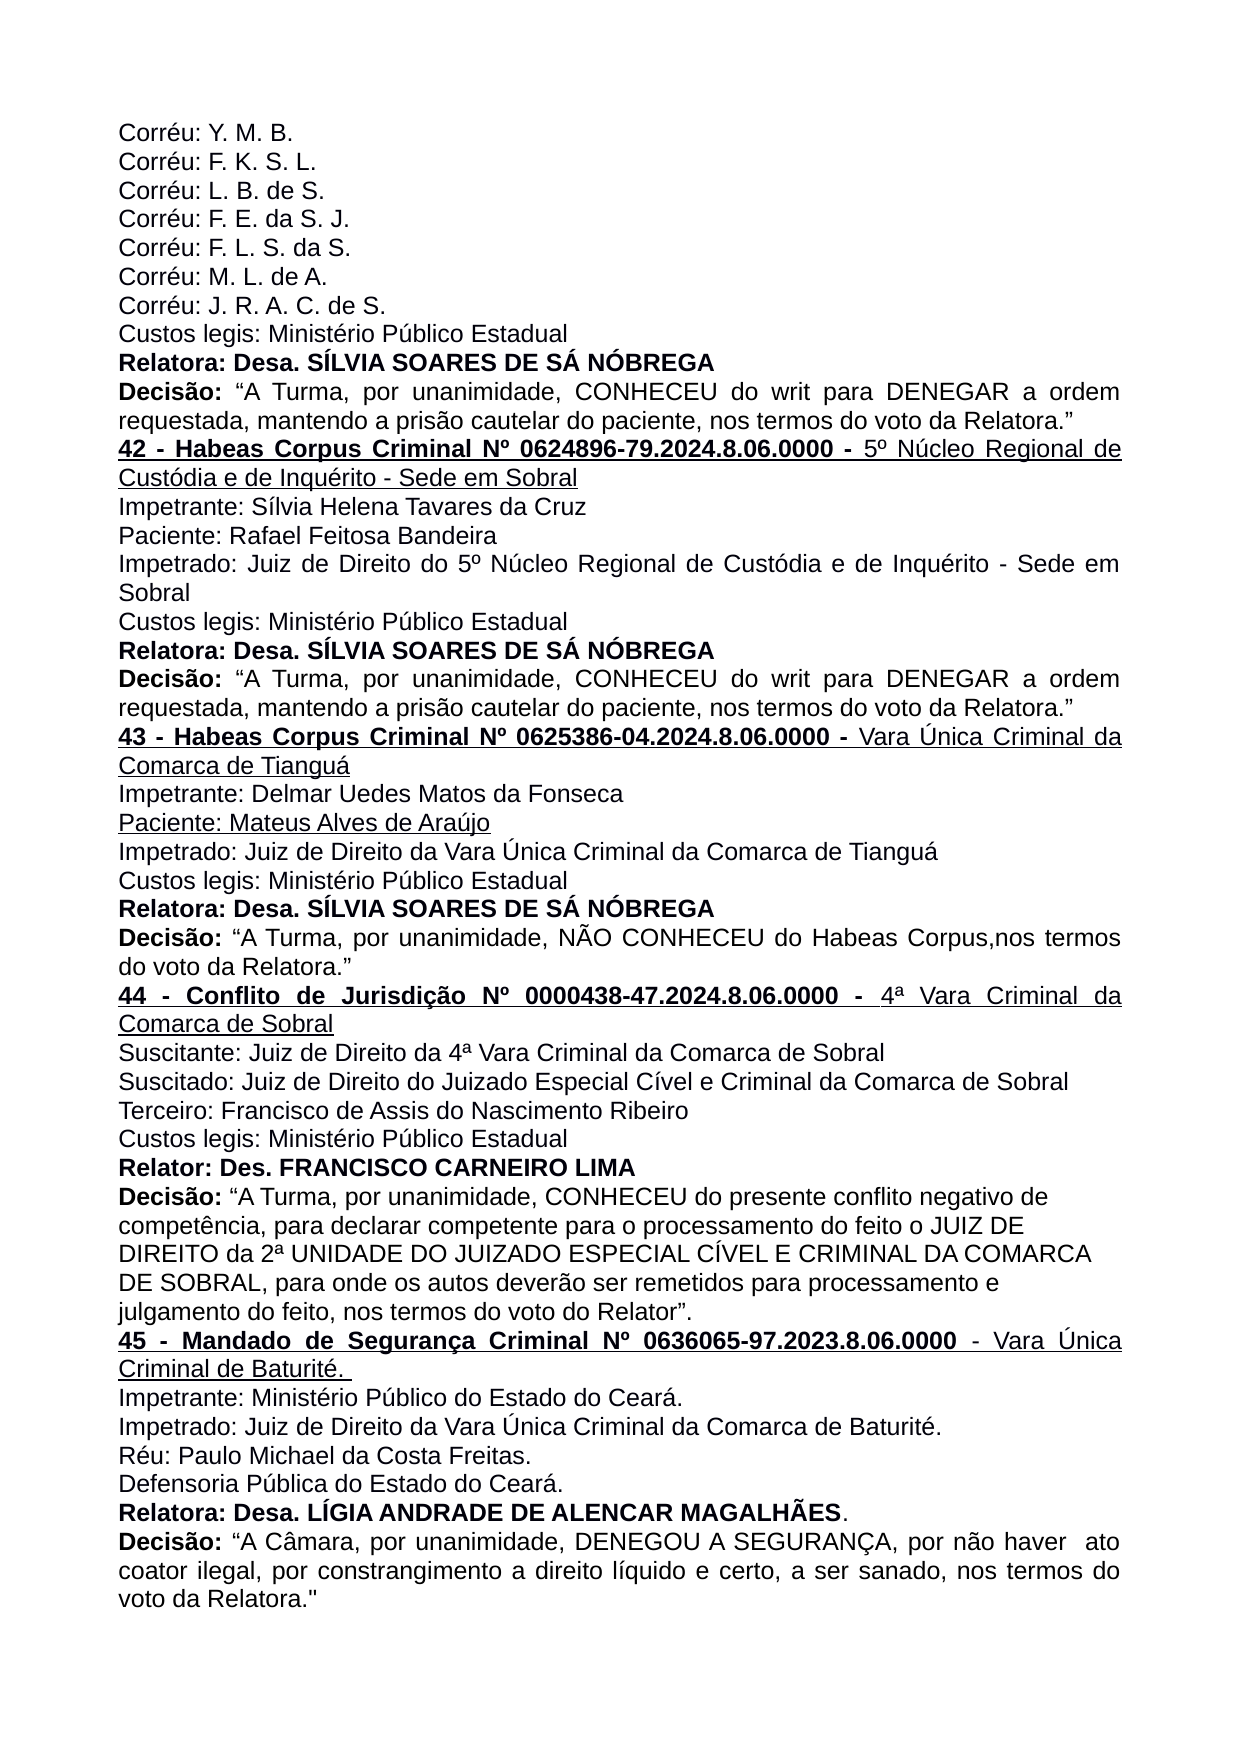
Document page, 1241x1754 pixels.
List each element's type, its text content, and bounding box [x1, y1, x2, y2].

text Relatora: Desa. LÍGIA ANDRADE DE ALENCAR MAGALHÃES. [118, 1498, 1122, 1527]
text Terceiro: Francisco de Assis do Nascimento Ribeiro [118, 1096, 1122, 1124]
text Criminal de Baturité. [118, 1352, 1122, 1383]
text 42 - Habeas Corpus Criminal Nº 0624896-79.2024.8.06.0000 - 5º Núcleo Regional de [118, 434, 1122, 459]
text Corréu: Y. M. B. [118, 118, 1122, 147]
text Impetrante: Sílvia Helena Tavares da Cruz [118, 492, 1122, 521]
text Custos legis: Ministério Público Estadual [118, 607, 1122, 636]
text Decisão: “A Turma, por unanimidade, CONHECEU do writ para DENEGAR a ordem requestada, mantendo a prisão cautelar do paciente, nos termos do voto da Relatora.” [118, 377, 1122, 434]
text Suscitado: Juiz de Direito do Juizado Especial Cível e Criminal da Comarca de Sobral [118, 1067, 1122, 1096]
text Impetrante: Ministério Público do Estado do Ceará. [118, 1383, 1122, 1412]
text Suscitante: Juiz de Direito da 4ª Vara Criminal da Comarca de Sobral [118, 1038, 1122, 1067]
text Defensoria Pública do Estado do Ceará. [118, 1469, 1122, 1498]
text Decisão: “A Turma, por unanimidade, NÃO CONHECEU do Habeas Corpus,nos termos do voto da Relatora.” [118, 923, 1122, 981]
text Decisão: “A Turma, por unanimidade, CONHECEU do writ para DENEGAR a ordem requestada, mantendo a prisão cautelar do paciente, nos termos do voto da Relatora.” [118, 664, 1122, 722]
text Corréu: J. R. A. C. de S. [118, 291, 1122, 319]
text Relatora: Desa. SÍLVIA SOARES DE SÁ NÓBREGA [118, 636, 1122, 664]
text Decisão: “A Câmara, por unanimidade, DENEGOU A SEGURANÇA, por não haver ato coator ilegal, por constrangimento a direito líquido e certo, a ser sanado, nos termos do voto da Relatora." [118, 1527, 1122, 1613]
text Réu: Paulo Michael da Costa Freitas. [118, 1441, 1122, 1469]
text Custódia e de Inquérito - Sede em Sobral [118, 461, 1122, 492]
text Relatora: Desa. SÍLVIA SOARES DE SÁ NÓBREGA [118, 894, 1122, 923]
text Impetrante: Delmar Uedes Matos da Fonseca [118, 779, 1122, 808]
text Decisão: “A Turma, por unanimidade, CONHECEU do presente conflito negativo de competência, para declarar competente para o processamento do feito o JUIZ DE DIREITO da 2ª UNIDADE DO JUIZADO ESPECIAL CÍVEL E CRIMINAL DA COMARCA DE SOBRAL, para onde os autos deverão ser remetidos para processamento e julgamento do feito, nos termos do voto do Relator”. [118, 1182, 1122, 1326]
text Relator: Des. FRANCISCO CARNEIRO LIMA [118, 1153, 1122, 1182]
text Corréu: F. K. S. L. [118, 147, 1122, 176]
text Comarca de Sobral [118, 1007, 1122, 1038]
text Paciente: Mateus Alves de Araújo [118, 808, 1122, 837]
text 43 - Habeas Corpus Criminal Nº 0625386-04.2024.8.06.0000 - Vara Única Criminal da [118, 722, 1122, 747]
text Custos legis: Ministério Público Estadual [118, 319, 1122, 348]
text Corréu: M. L. de A. [118, 262, 1122, 291]
text Custos legis: Ministério Público Estadual [118, 866, 1122, 894]
text Comarca de Tianguá [118, 748, 1122, 779]
text 45 - Mandado de Segurança Criminal Nº 0636065-97.2023.8.06.0000 - Vara Única [118, 1326, 1122, 1351]
text Corréu: L. B. de S. [118, 176, 1122, 204]
text Impetrado: Juiz de Direito da Vara Única Criminal da Comarca de Tianguá [118, 837, 1122, 866]
text Custos legis: Ministério Público Estadual [118, 1124, 1122, 1153]
text Corréu: F. E. da S. J. [118, 204, 1122, 233]
text 44 - Conflito de Jurisdição Nº 0000438-47.2024.8.06.0000 - 4ª Vara Criminal da [118, 981, 1122, 1006]
text Corréu: F. L. S. da S. [118, 233, 1122, 262]
text Paciente: Rafael Feitosa Bandeira [118, 521, 1122, 549]
text Impetrado: Juiz de Direito do 5º Núcleo Regional de Custódia e de Inquérito - Sede em Sobral [118, 549, 1122, 607]
text Impetrado: Juiz de Direito da Vara Única Criminal da Comarca de Baturité. [118, 1412, 1122, 1441]
text Relatora: Desa. SÍLVIA SOARES DE SÁ NÓBREGA [118, 348, 1122, 377]
